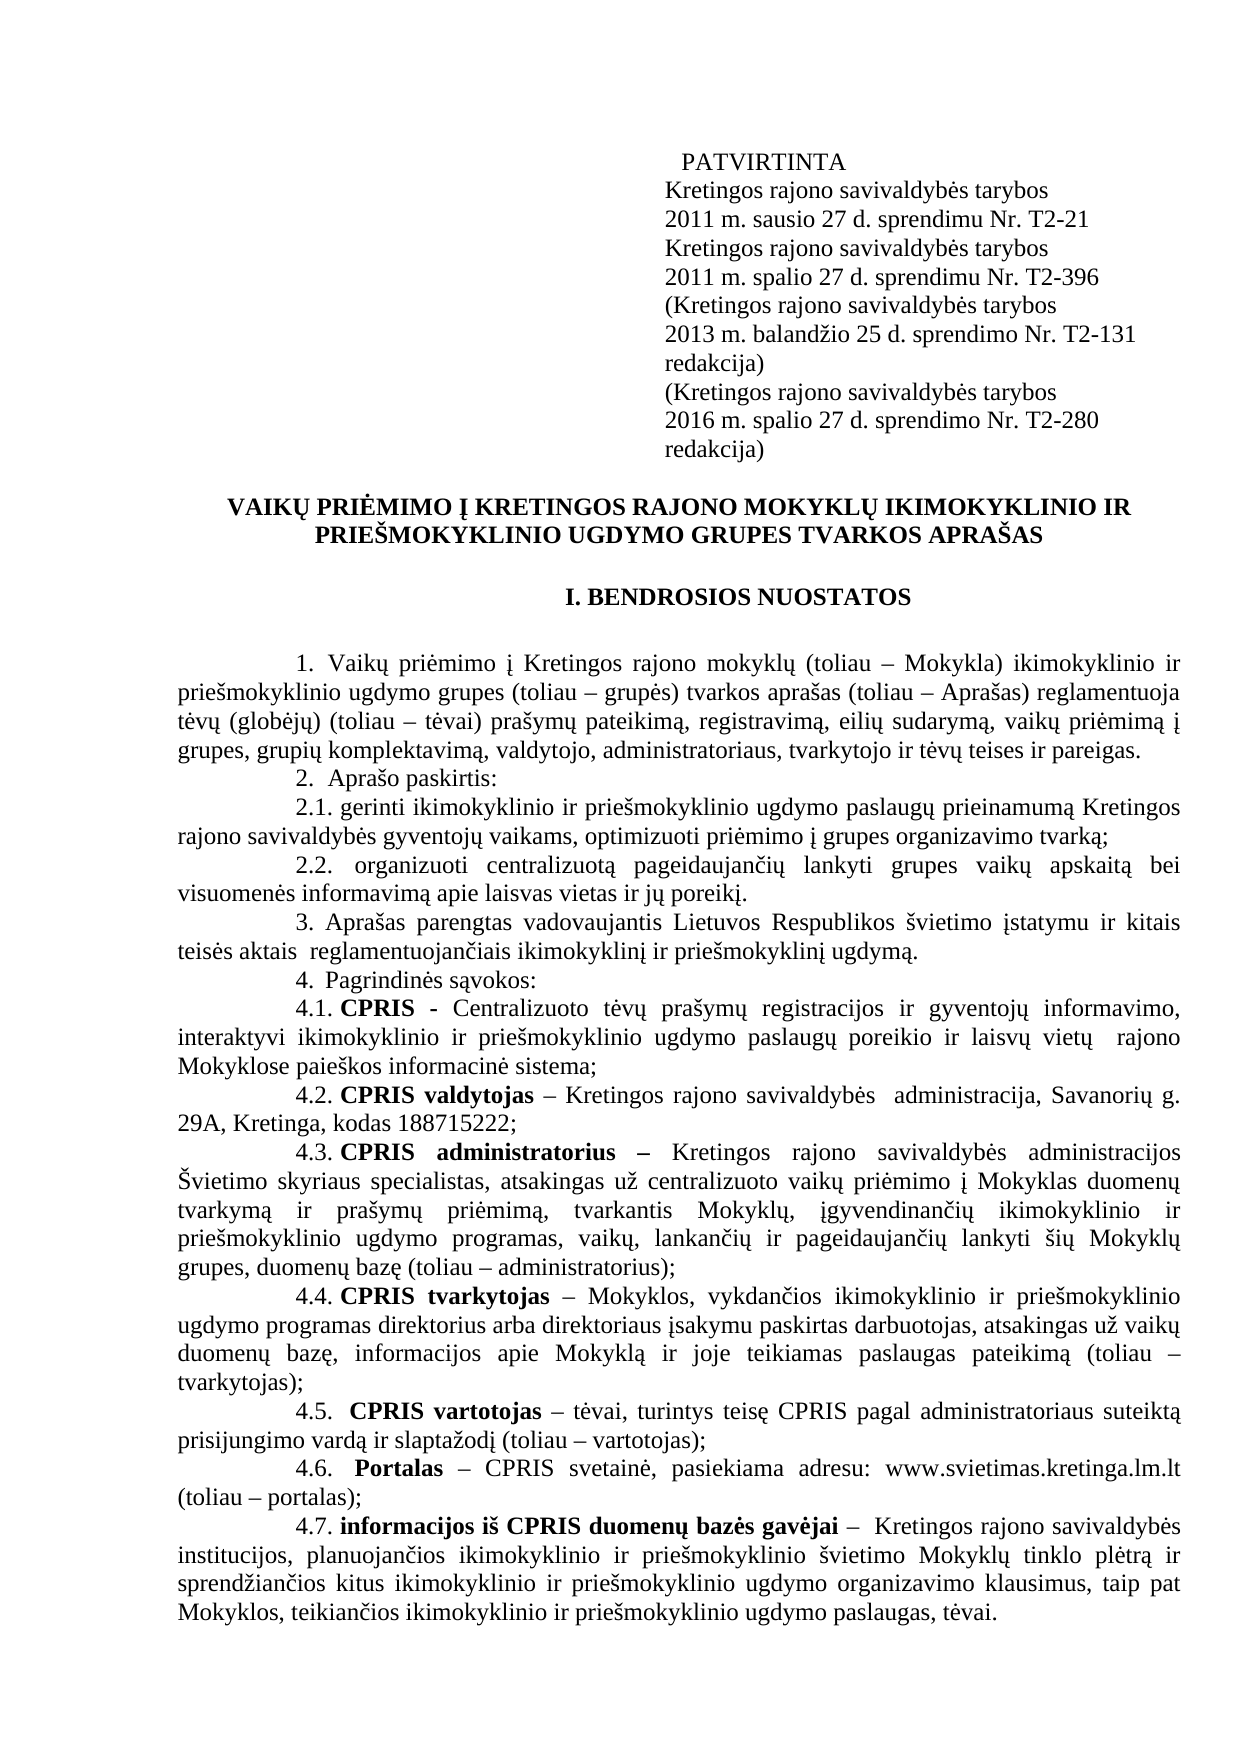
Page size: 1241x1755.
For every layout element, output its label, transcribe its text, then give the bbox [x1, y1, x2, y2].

text 4.1. CPRIS - Centralizuoto tėvų prašymų registracijos ir gyventojų informavimo, interaktyvi ikimokyklinio ir priešmokyklinio ugdymo paslaugų poreikio ir laisvų vietų rajono Mokyklose paieškos informacinė sistema; [177, 993, 1181, 1080]
text 4.7. informacijos iš CPRIS duomenų bazės gavėjai – Kretingos rajono savivaldybės institucijos, planuojančios ikimokyklinio ir priešmokyklinio švietimo Mokyklų tinklo plėtrą ir sprendžiančios kitus ikimokyklinio ir priešmokyklinio ugdymo organizavimo klausimus, taip pat Mokyklos, teikiančios ikimokyklinio ir priešmokyklinio ugdymo paslaugas, tėvai. [177, 1511, 1181, 1626]
text 2013 m. balandžio 25 d. sprendimo Nr. T2-131 [177, 319, 1181, 348]
text 2011 m. spalio 27 d. sprendimu Nr. T2-396 [177, 262, 1181, 291]
text 3. Aprašas parengtas vadovaujantis Lietuvos Respublikos švietimo įstatymu ir kitais teisės aktais reglamentuojančiais ikimokyklinį ir priešmokyklinį ugdymą. [177, 907, 1181, 965]
text 4.5. CPRIS vartotojas – tėvai, turintys teisę CPRIS pagal administratoriaus suteiktą prisijungimo vardą ir slaptažodį (toliau – vartotojas); [177, 1396, 1181, 1453]
text VAIKŲ PRIĖMIMO Į KRETINGOS RAJONO MOKYKLŲ IKIMOKYKLINIO IR PRIEŠMOKYKLINIO UGDYMO GRUPES TVARKOS APRAŠAS [177, 492, 1181, 549]
text 4.2. CPRIS valdytojas – Kretingos rajono savivaldybės administracija, Savanorių g. 29A, Kretinga, kodas 188715222; [177, 1080, 1181, 1137]
text I. BENDROSIOS NUOSTATOS [177, 582, 1181, 611]
text 4.3. CPRIS administratorius – Kretingos rajono savivaldybės administracijos Švietimo skyriaus specialistas, atsakingas už centralizuoto vaikų priėmimo į Mokyklas duomenų tvarkymą ir prašymų priėmimą, tvarkantis Mokyklų, įgyvendinančių ikimokyklinio ir priešmokyklinio ugdymo programas, vaikų, lankančių ir pageidaujančių lankyti šių Mokyklų grupes, duomenų bazę (toliau – administratorius); [177, 1137, 1181, 1281]
text (Kretingos rajono savivaldybės tarybos [177, 377, 1181, 406]
text Kretingos rajono savivaldybės tarybos [177, 233, 1181, 262]
text 2016 m. spalio 27 d. sprendimo Nr. T2-280 [177, 406, 1181, 434]
text 4.4. CPRIS tvarkytojas – Mokyklos, vykdančios ikimokyklinio ir priešmokyklinio ugdymo programas direktorius arba direktoriaus įsakymu paskirtas darbuotojas, atsakingas už vaikų duomenų bazę, informacijos apie Mokyklą ir joje teikiamas paslaugas pateikimą (toliau – tvarkytojas); [177, 1281, 1181, 1396]
text 2.1. gerinti ikimokyklinio ir priešmokyklinio ugdymo paslaugų prieinamumą Kretingos rajono savivaldybės gyventojų vaikams, optimizuoti priėmimo į grupes organizavimo tvarką; [177, 792, 1181, 850]
text Kretingos rajono savivaldybės tarybos [177, 176, 1181, 204]
text 1. Vaikų priėmimo į Kretingos rajono mokyklų (toliau – Mokykla) ikimokyklinio ir priešmokyklinio ugdymo grupes (toliau – grupės) tvarkos aprašas (toliau – Aprašas) reglamentuoja tėvų (globėjų) (toliau – tėvai) prašymų pateikimą, registravimą, eilių sudarymą, vaikų priėmimą į grupes, grupių komplektavimą, valdytojo, administratoriaus, tvarkytojo ir tėvų teises ir pareigas. [177, 648, 1181, 763]
text redakcija) [177, 434, 1181, 463]
text 2. Aprašo paskirtis: [177, 763, 1181, 792]
text 4. Pagrindinės sąvokos: [177, 965, 1181, 993]
text 4.6. Portalas – CPRIS svetainė, pasiekiama adresu: www.svietimas.kretinga.lm.lt (toliau – portalas); [177, 1453, 1181, 1511]
text PATVIRTINTA [177, 147, 1181, 176]
text redakcija) [177, 348, 1181, 377]
text 2011 m. sausio 27 d. sprendimu Nr. T2-21 [177, 204, 1181, 233]
text 2.2. organizuoti centralizuotą pageidaujančių lankyti grupes vaikų apskaitą bei visuomenės informavimą apie laisvas vietas ir jų poreikį. [177, 850, 1181, 907]
text (Kretingos rajono savivaldybės tarybos [177, 291, 1181, 319]
